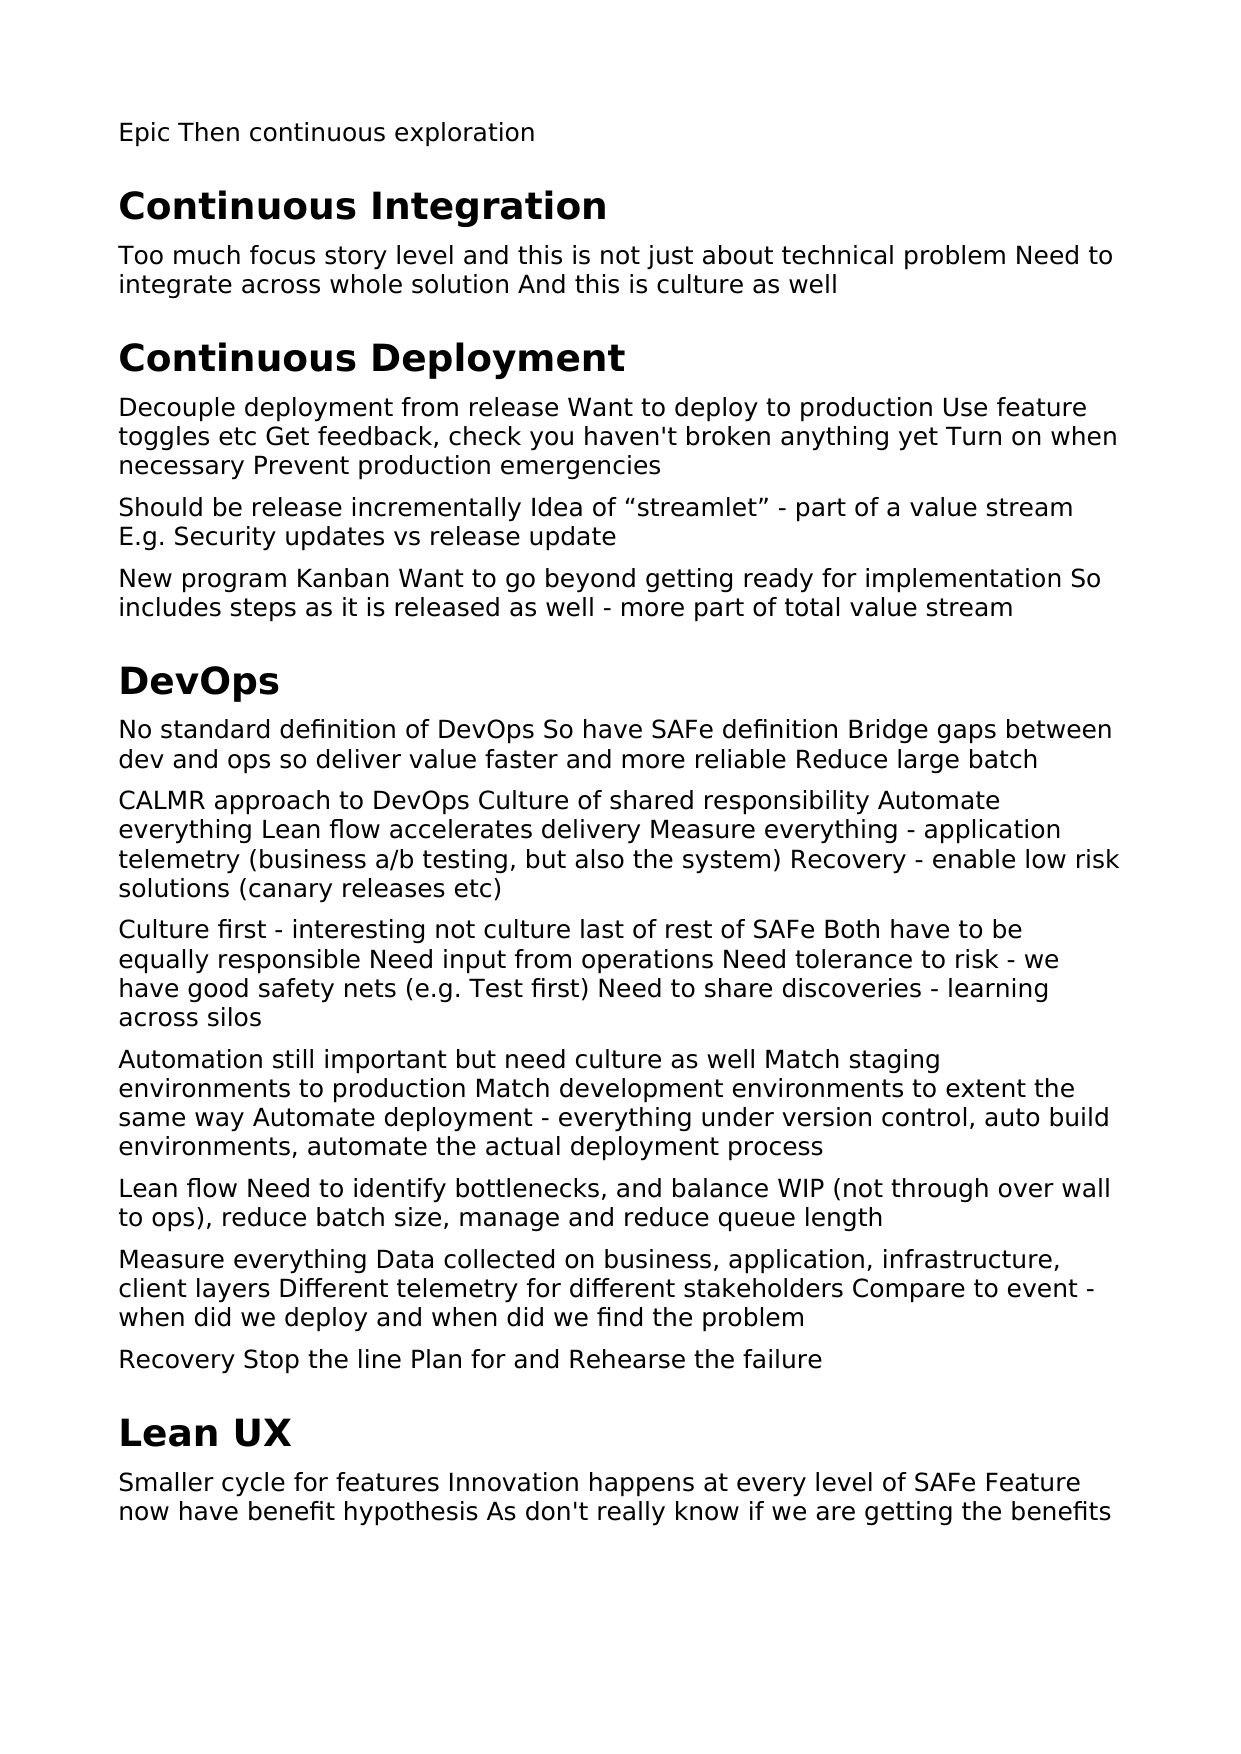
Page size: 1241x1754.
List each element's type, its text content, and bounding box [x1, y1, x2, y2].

text Lean flow Need to identify bottlenecks, and balance WIP (not through over wall to ops), reduce batch size, manage and reduce queue length [118, 1174, 1122, 1232]
subtitle Lean UX [118, 1412, 1122, 1455]
text Decouple deployment from release Want to deploy to production Use feature toggles etc Get feedback, check you haven't broken anything yet Turn on when necessary Prevent production emergencies [118, 393, 1122, 480]
text Epic Then continuous exploration [118, 118, 1122, 147]
text Recovery Stop the line Plan for and Rehearse the failure [118, 1345, 1122, 1374]
text Measure everything Data collected on business, application, infrastructure, client layers Different telemetry for different stakeholders Compare to event - when did we deploy and when did we find the problem [118, 1245, 1122, 1332]
text Culture first - interesting not culture last of rest of SAFe Both have to be equally responsible Need input from operations Need tolerance to risk - we have good safety nets (e.g. Test first) Need to share discoveries - learning across silos [118, 916, 1122, 1032]
subtitle Continuous Integration [118, 185, 1122, 228]
text CALMR approach to DevOps Culture of shared responsibility Automate everything Lean flow accelerates delivery Measure everything - application telemetry (business a/b testing, but also the system) Recovery - enable low risk solutions (canary releases etc) [118, 787, 1122, 903]
text No standard definition of DevOps So have SAFe definition Bridge gaps between dev and ops so deliver value faster and more reliable Reduce large batch [118, 716, 1122, 774]
text Should be release incrementally Idea of “streamlet” - part of a value stream E.g. Security updates vs release update [118, 493, 1122, 551]
subtitle Continuous Deployment [118, 337, 1122, 380]
text Automation still important but need culture as well Match staging environments to production Match development environments to extent the same way Automate deployment - everything under version control, auto build environments, automate the actual deployment process [118, 1045, 1122, 1162]
text Smaller cycle for features Innovation happens at every level of SAFe Feature now have benefit hypothesis As don't really know if we are getting the benefits [118, 1468, 1122, 1526]
subtitle DevOps [118, 659, 1122, 703]
text Too much focus story level and this is not just about technical problem Need to integrate across whole solution And this is culture as well [118, 241, 1122, 299]
text New program Kanban Want to go beyond getting ready for implementation So includes steps as it is released as well - more part of total value stream [118, 564, 1122, 622]
